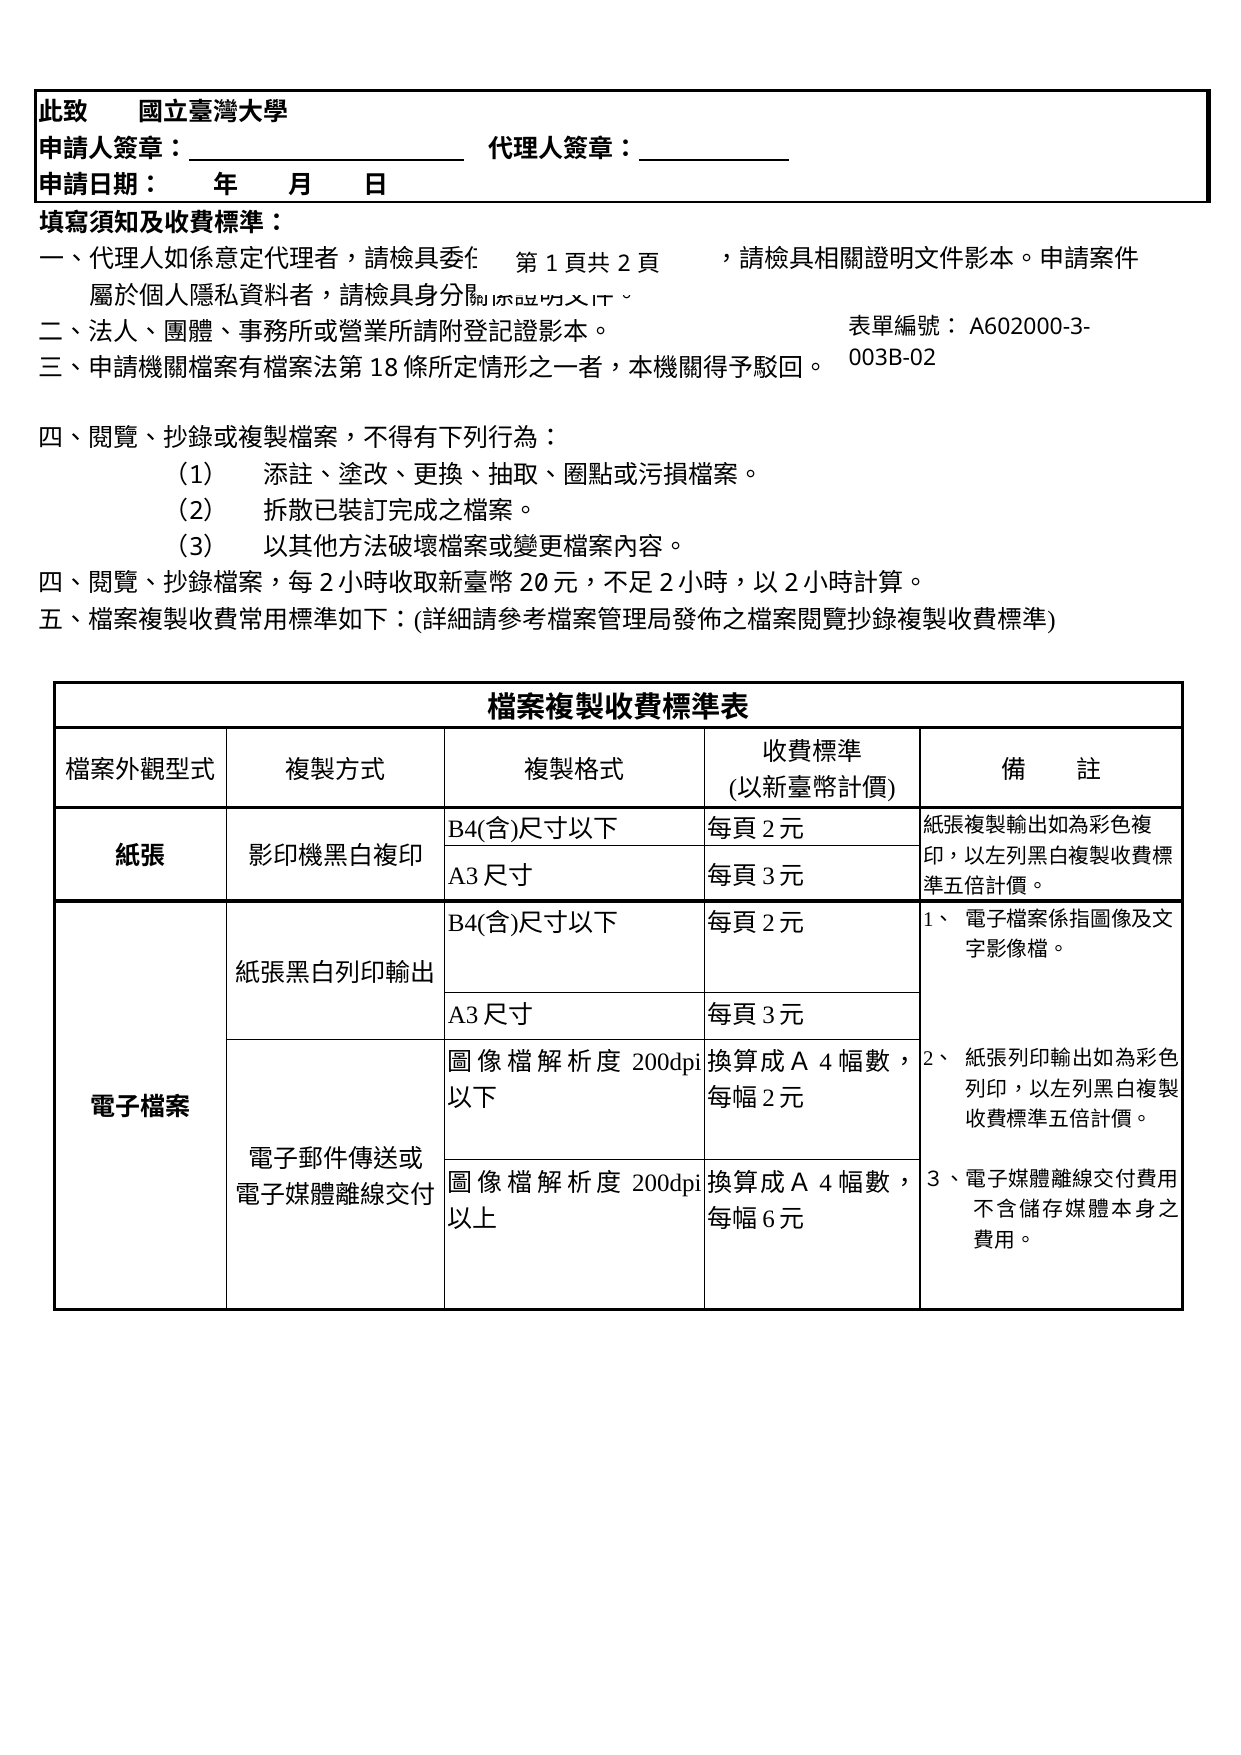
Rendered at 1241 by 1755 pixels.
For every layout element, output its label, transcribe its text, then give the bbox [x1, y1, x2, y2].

table_cell 換算成Ａ4幅數，每幅2元 [705, 1040, 919, 1159]
table_cell 每頁2元 [705, 809, 919, 845]
table_cell 電子檔案係指圖像及文字影像檔。 [921, 903, 1181, 963]
table_cell 每頁2元 [705, 903, 919, 992]
table_cell [921, 1280, 1181, 1307]
table_cell A3尺寸 [445, 993, 704, 1038]
table_cell ３、電子媒體離線交付費用不含儲存媒體本身之費用。 [921, 1159, 1181, 1253]
table_cell [921, 963, 1181, 1038]
table_cell 複製方式 [227, 729, 444, 806]
table_cell 紙張 [56, 809, 226, 899]
table_cell [921, 1132, 1181, 1159]
table_cell 複製格式 [445, 729, 704, 806]
table_cell B4(含)尺寸以下 [445, 809, 704, 845]
table_cell 圖像檔解析度200dpi以下 [445, 1040, 704, 1159]
table_cell 此致 國立臺灣大學 申請人簽章： 代理人簽章： 申請日期： 年 月 日 [37, 92, 1206, 201]
table_cell 紙張列印輸出如為彩色列印，以左列黑白複製收費標準五倍計價。 [921, 1039, 1181, 1132]
table_cell 備 註 [921, 729, 1181, 806]
table_cell A3尺寸 [445, 846, 704, 899]
table_cell 每頁3元 [705, 993, 919, 1038]
table_cell 紙張黑白列印輸出 [227, 903, 444, 1038]
table_cell [921, 1253, 1181, 1280]
table_cell 每頁3元 [705, 846, 919, 899]
table_cell B4(含)尺寸以下 [445, 903, 704, 992]
table_cell 電子檔案 [56, 903, 226, 1307]
table_cell 圖像檔解析度200dpi以上 [445, 1160, 704, 1307]
table_header 檔案複製收費標準表 [56, 684, 1181, 726]
table_cell 電子郵件傳送或 電子媒體離線交付 [227, 1040, 444, 1307]
table_cell 收費標準 (以新臺幣計價) [705, 729, 919, 806]
table_cell 換算成Ａ4幅數，每幅6元 [705, 1160, 919, 1307]
table_cell 紙張複製輸出如為彩色複印，以左列黑白複製收費標準五倍計價。 [921, 809, 1181, 899]
table_cell 檔案外觀型式 [56, 729, 226, 806]
table_cell 影印機黑白複印 [227, 809, 444, 899]
table_cell 填寫須知及收費標準： 一、代理人如係意定代理者，請檢具委任書；如係法定代理者，請檢具相關證明文件影本。申請案件 屬於個人隱私資料者，請檢具身分關係證明文件。 二、法人、團體、事務所或營業所請附登記證影本。 三、申請機關檔案有檔案法第18條所定情形之一者，本機關得予駁回。 四、閱覽、抄錄或複製檔案，不得有下列行為： 添註、塗改、更換、抽取、圈點或污損檔案。 拆散已裝訂完成之檔案。 以其他方法破壞檔案或變更檔案內容。 四、閱覽、抄錄檔案，每2小時收取新臺幣20元，不足2小時，以2小時計算。 五、檔案複製收費常用標準如下：(詳細請參考檔案管理局發佈之檔案閱覽抄錄複製收費標準) [36, 203, 1208, 635]
